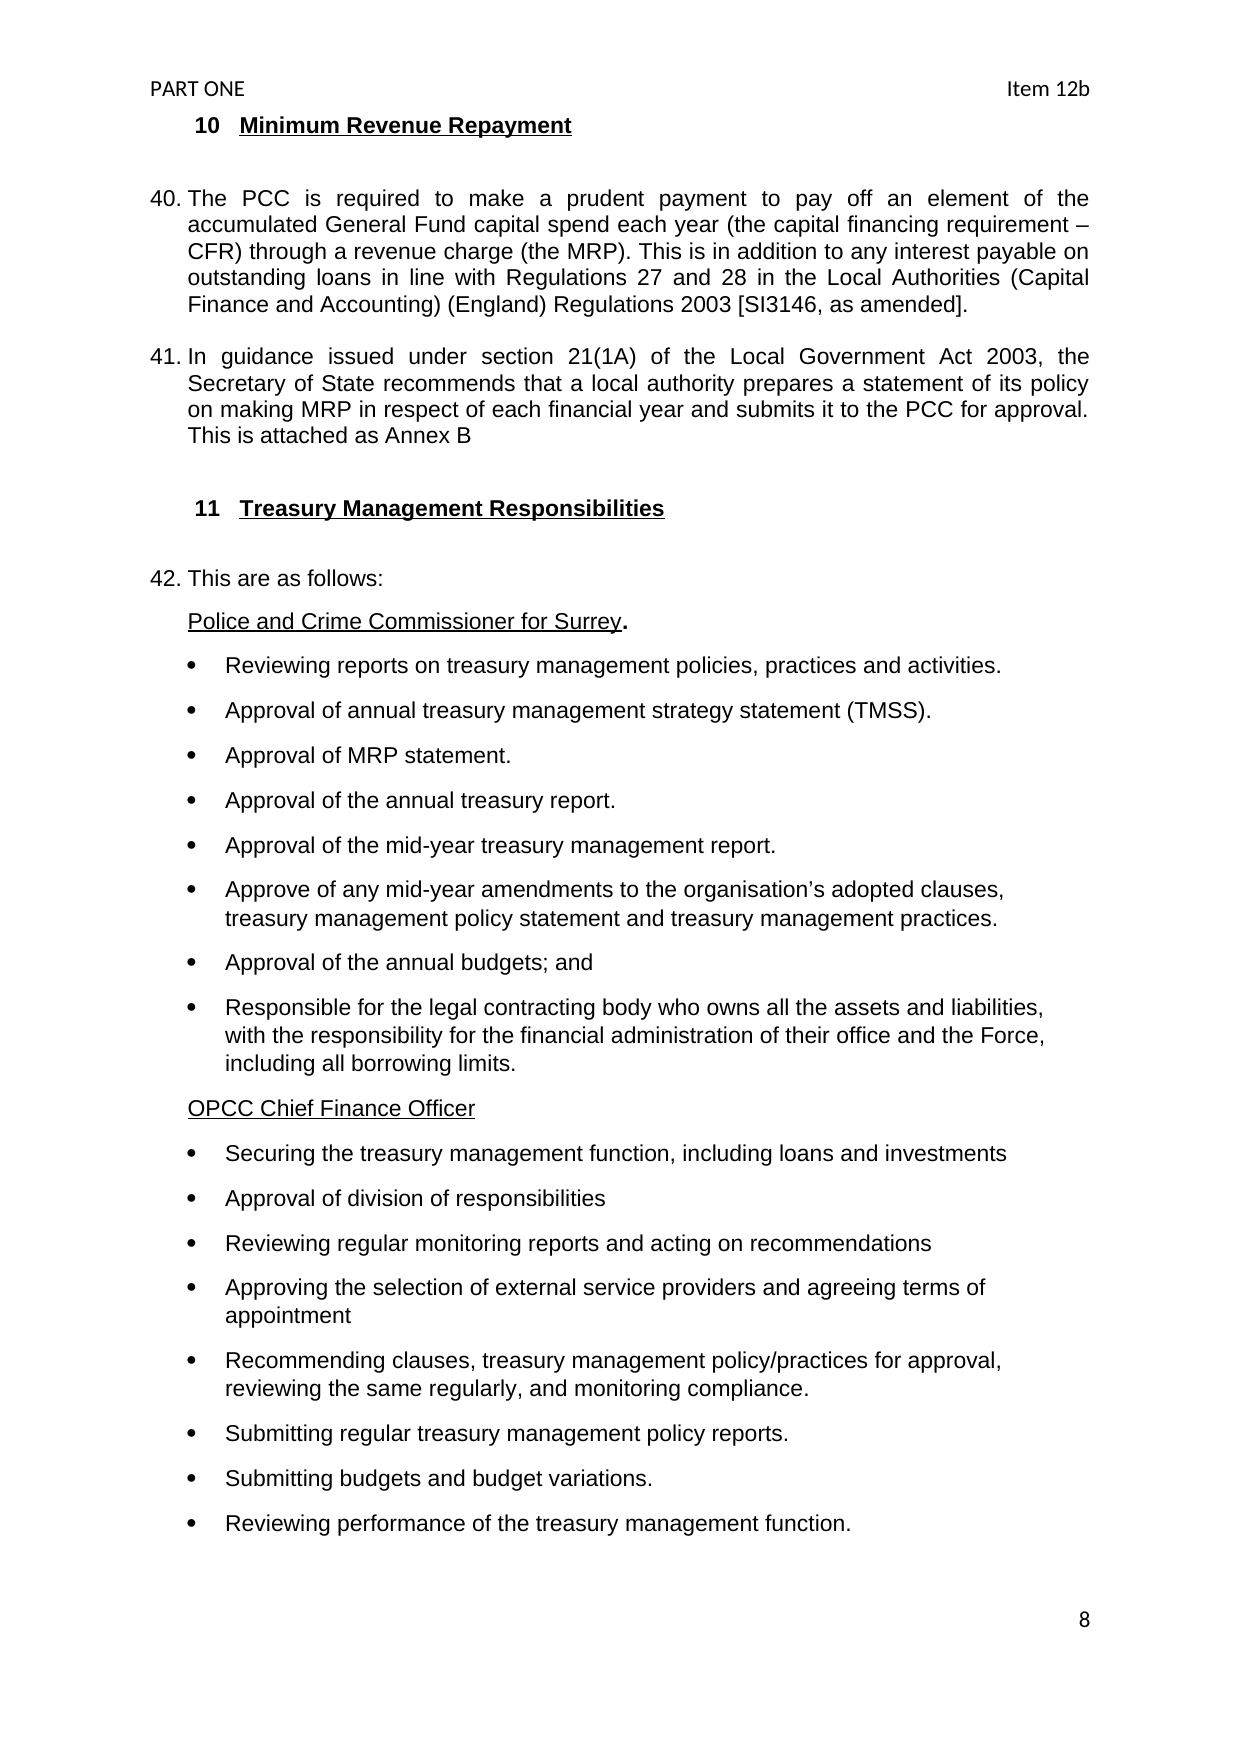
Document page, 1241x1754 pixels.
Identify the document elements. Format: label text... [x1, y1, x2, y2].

list Recommending clauses, treasury management policy/practices for approval, reviewing the same regularly, and monitoring compliance. [187, 1347, 1090, 1402]
list In guidance issued under section 21(1A) of the Local Government Act 2003, the Secretary of State recommends that a local authority prepares a statement of its policy on making MRP in respect of each financial year and submits it to the PCC for approval. This is attached as Annex B [150, 343, 1090, 449]
text Police and Crime Commissioner for Surrey. [150, 608, 1090, 634]
list Approve of any mid-year amendments to the organisation’s adopted clauses, treasury management policy statement and treasury management practices. [187, 876, 1090, 931]
list Approval of the annual budgets; and [187, 949, 1090, 976]
list Approval of annual treasury management strategy statement (TMSS). [187, 697, 1090, 723]
list Securing the treasury management function, including loans and investments [187, 1140, 1090, 1166]
list Reviewing reports on treasury management policies, practices and activities. [187, 652, 1090, 679]
list Approval of division of responsibilities [187, 1185, 1090, 1211]
list Approval of the mid-year treasury management report. [187, 832, 1090, 858]
list Approval of the annual treasury report. [187, 787, 1090, 813]
list This are as follows: [150, 564, 1090, 591]
list Reviewing regular monitoring reports and acting on recommendations [187, 1229, 1090, 1256]
subtitle Treasury Management Responsibilities [194, 495, 1090, 522]
list Submitting regular treasury management policy reports. [187, 1420, 1090, 1446]
list Reviewing performance of the treasury management function. [187, 1510, 1090, 1536]
list The PCC is required to make a prudent payment to pay off an element of the accumulated General Fund capital spend each year (the capital financing requirement – CFR) through a revenue charge (the MRP). This is in addition to any interest payable on outstanding loans in line with Regulations 27 and 28 in the Local Authorities (Capital Finance and Accounting) (England) Regulations 2003 [SI3146, as amended]. [150, 185, 1090, 317]
subtitle Minimum Revenue Repayment [194, 112, 1090, 138]
list Submitting budgets and budget variations. [187, 1465, 1090, 1491]
list Approval of MRP statement. [187, 742, 1090, 768]
text OPCC Chief Finance Officer [150, 1095, 1090, 1121]
list Responsible for the legal contracting body who owns all the assets and liabilities, with the responsibility for the financial administration of their office and the Force, including all borrowing limits. [187, 994, 1090, 1077]
list Approving the selection of external service providers and agreeing terms of appointment [187, 1274, 1090, 1329]
